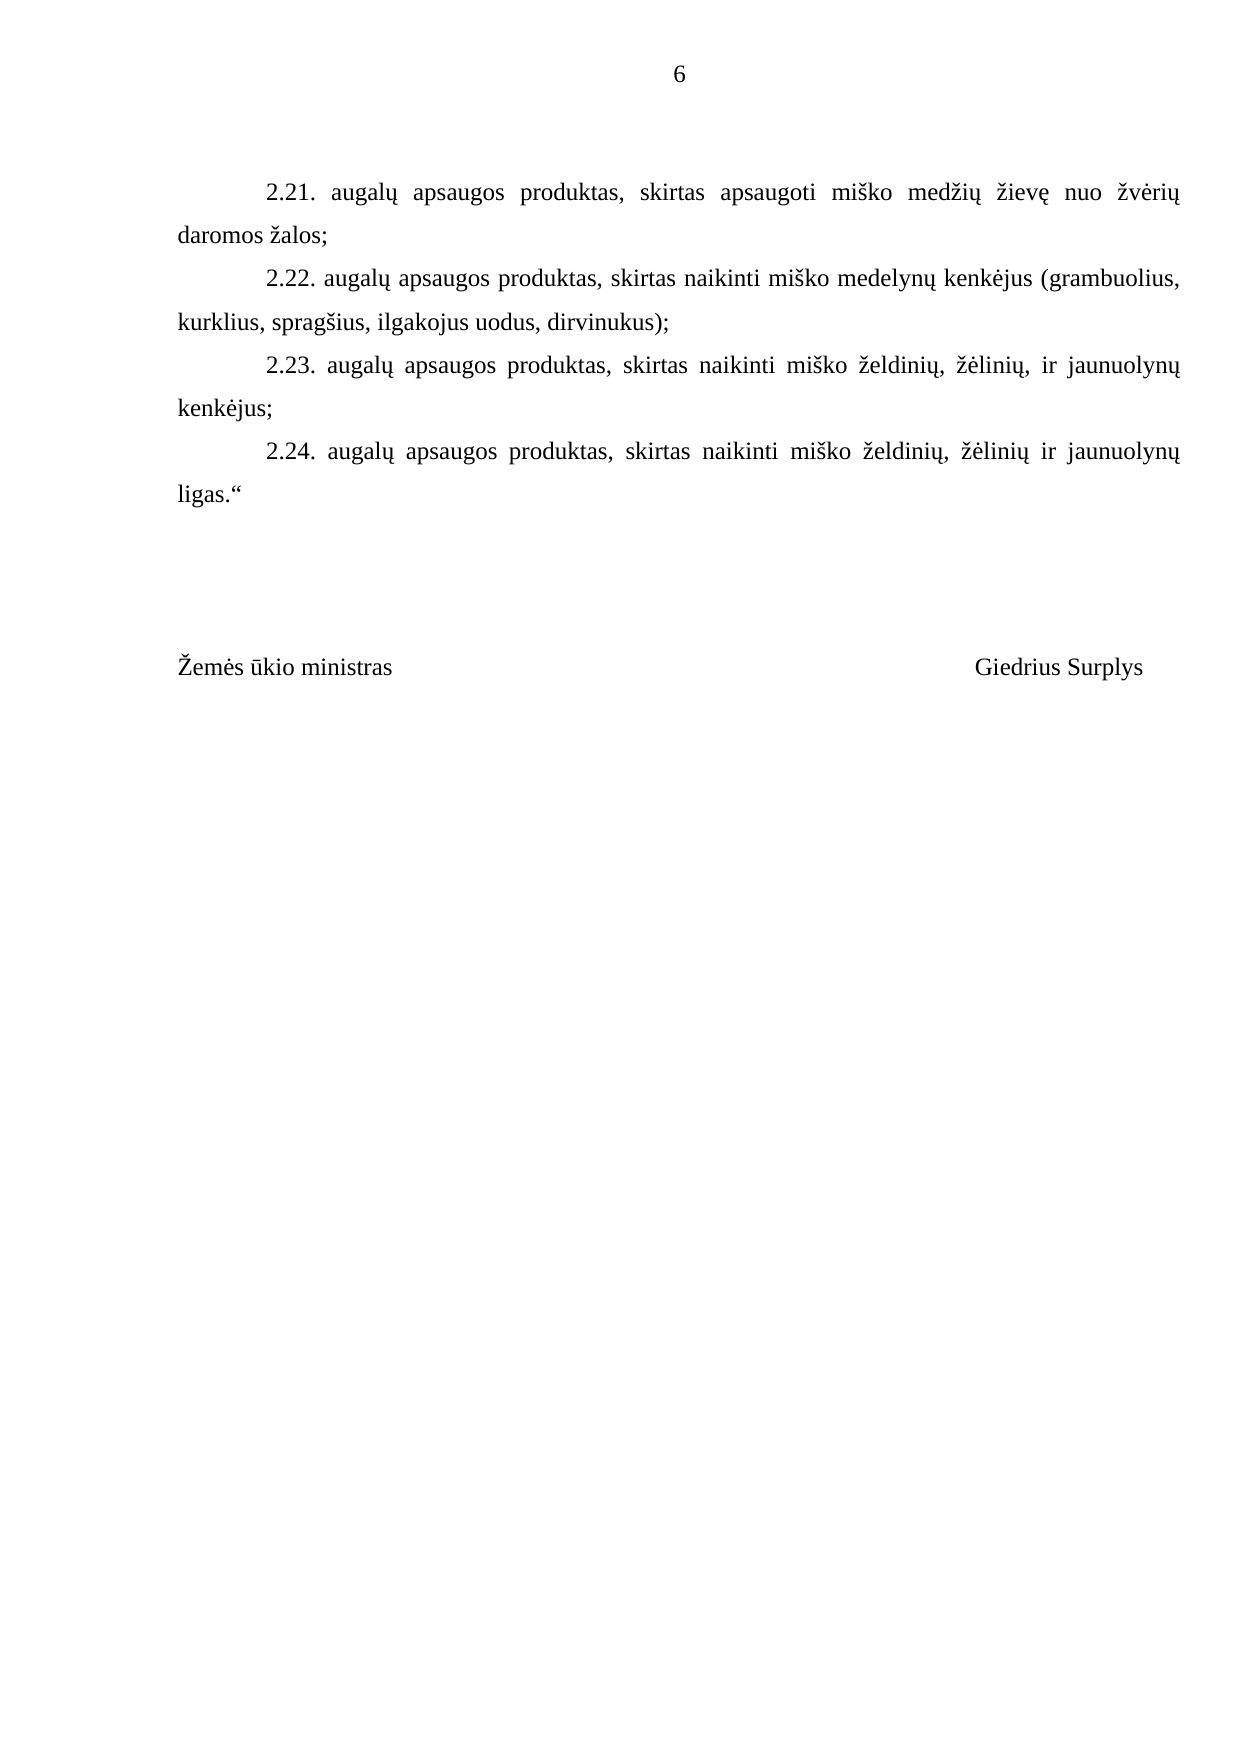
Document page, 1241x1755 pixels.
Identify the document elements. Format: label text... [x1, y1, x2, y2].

text Žemės ūkio ministras Giedrius Surplys [177, 652, 1181, 680]
text 2.24. augalų apsaugos produktas, skirtas naikinti miško želdinių, žėlinių ir jaunuolynų ligas.“ [177, 436, 1181, 508]
text 2.23. augalų apsaugos produktas, skirtas naikinti miško želdinių, žėlinių, ir jaunuolynų kenkėjus; [177, 350, 1181, 422]
text 2.22. augalų apsaugos produktas, skirtas naikinti miško medelynų kenkėjus (grambuolius, kurklius, spragšius, ilgakojus uodus, dirvinukus); [177, 263, 1181, 335]
text 2.21. augalų apsaugos produktas, skirtas apsaugoti miško medžių žievę nuo žvėrių daromos žalos; [177, 177, 1181, 249]
